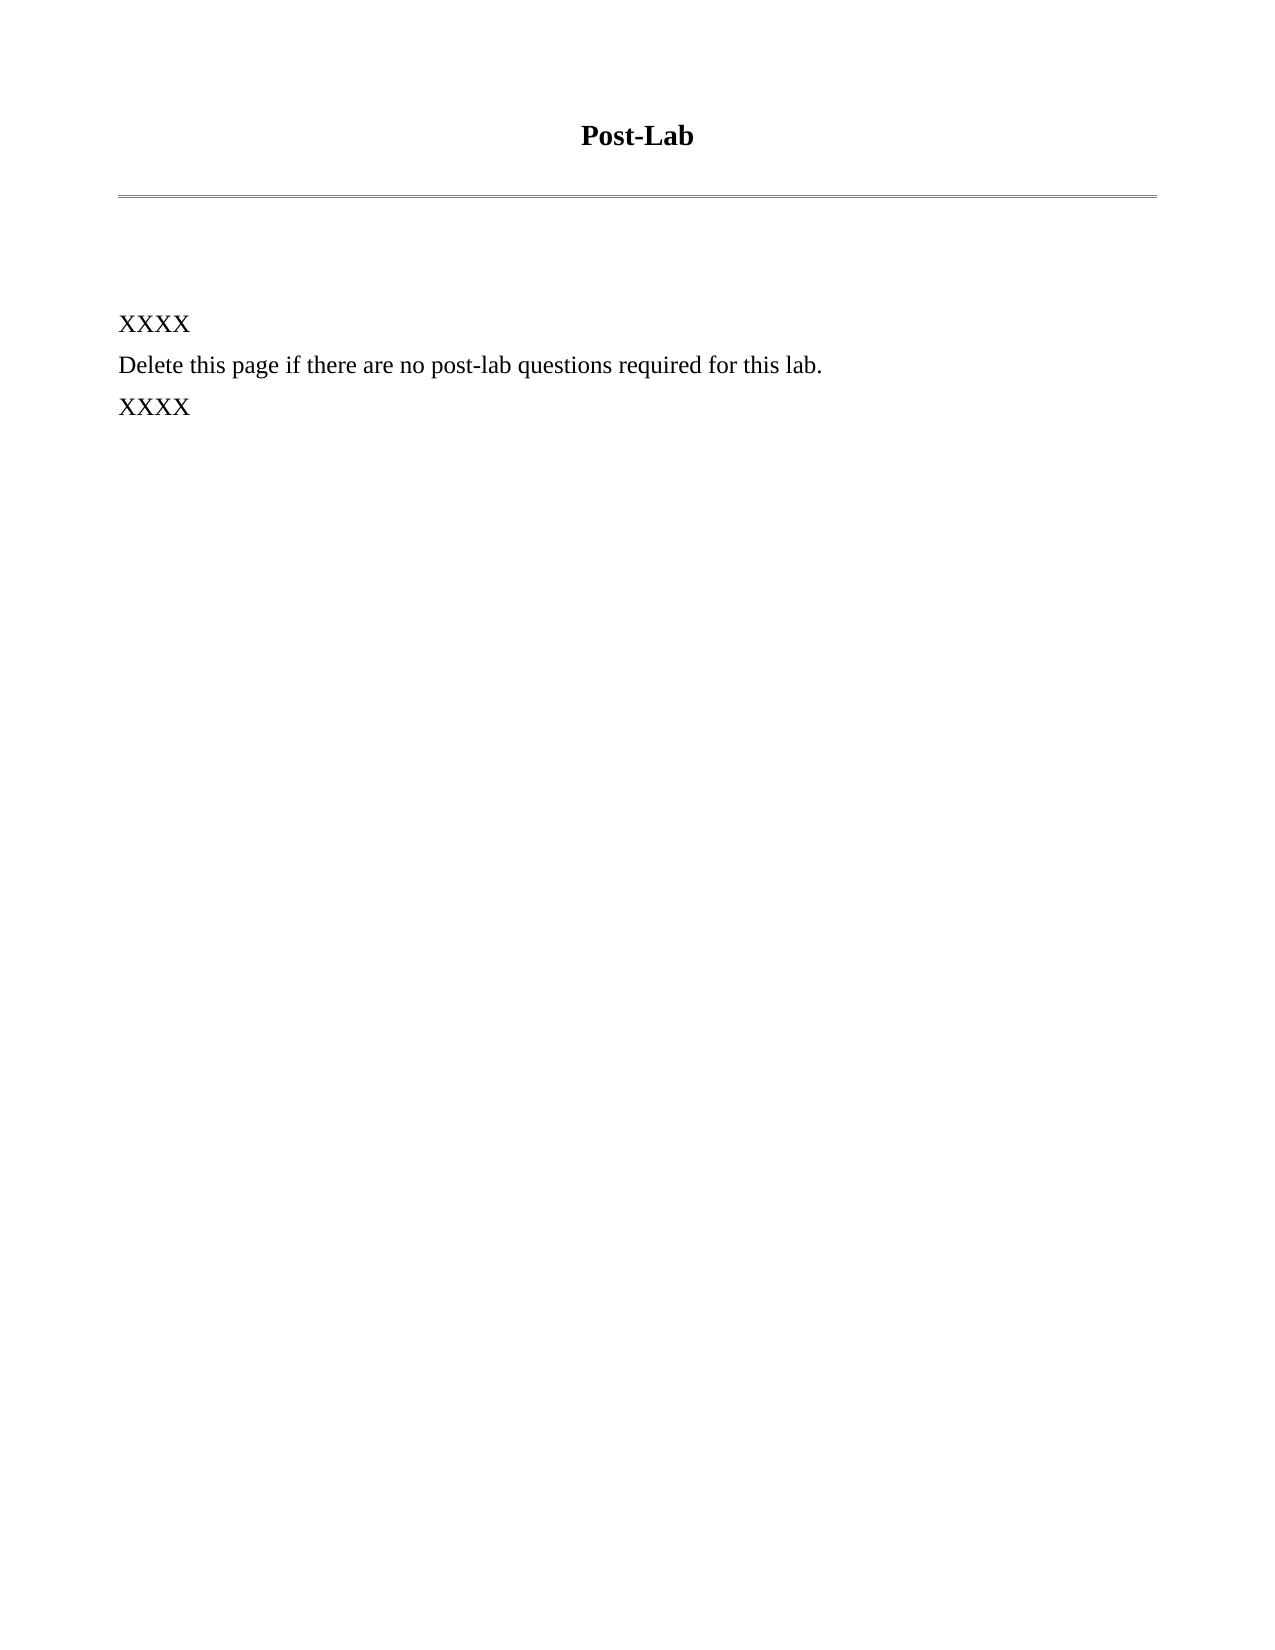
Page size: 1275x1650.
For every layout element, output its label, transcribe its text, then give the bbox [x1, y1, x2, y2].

text Post-Lab [118, 118, 1157, 152]
text XXXX [118, 309, 1157, 338]
text XXXX [118, 392, 1157, 420]
text Delete this page if there are no post-lab questions required for this lab. [118, 350, 1157, 379]
